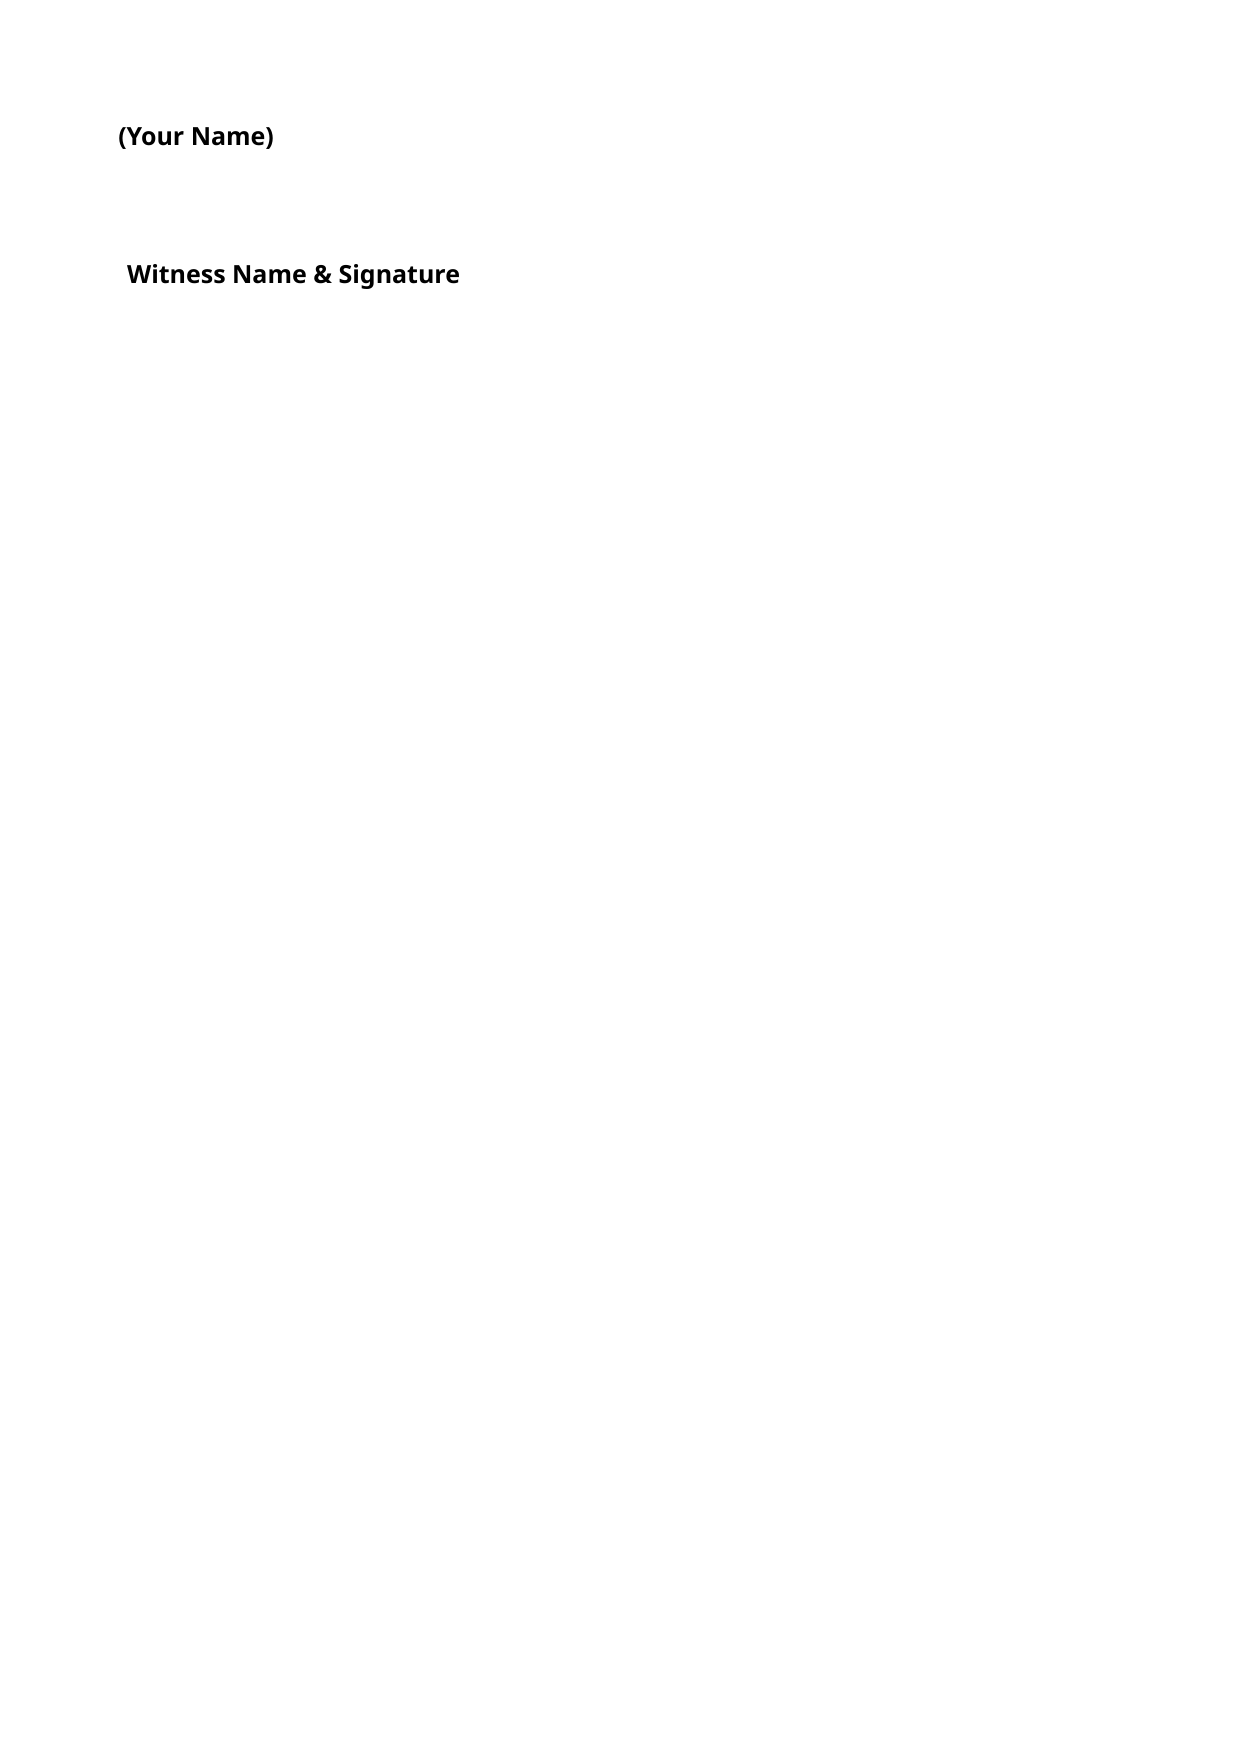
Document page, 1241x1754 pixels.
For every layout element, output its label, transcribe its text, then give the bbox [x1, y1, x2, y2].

text Witness Name & Signature [118, 257, 1122, 291]
text (Your Name) [118, 118, 1122, 152]
